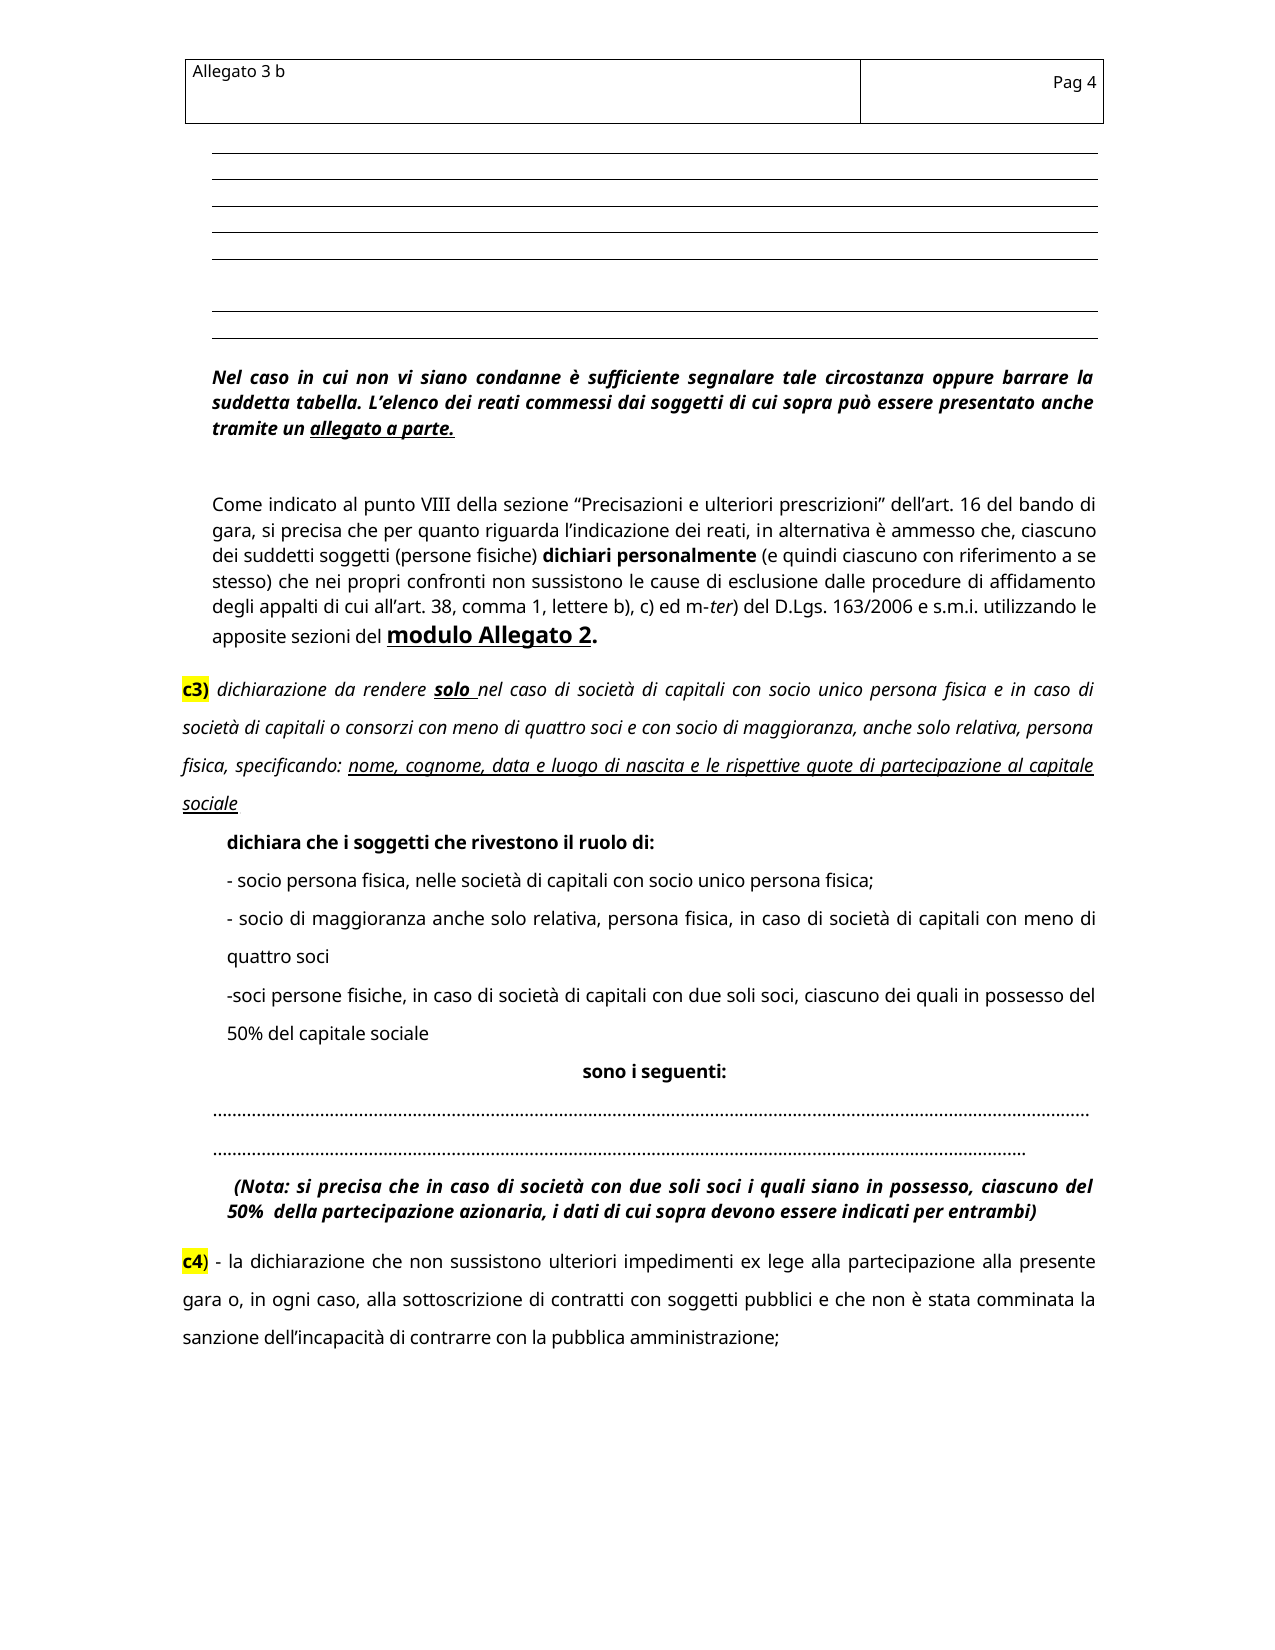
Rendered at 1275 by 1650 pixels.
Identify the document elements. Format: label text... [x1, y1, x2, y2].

text sono i seguenti: [212, 1058, 1097, 1084]
table_cell [212, 339, 1098, 364]
text (Nota: si precisa che in caso di società con due soli soci i quali siano in possesso, ciascuno del 50% della partecipazione azionaria, i dati di cui sopra devono essere indicati per entrambi) [227, 1173, 1097, 1224]
table_cell [212, 207, 1098, 232]
text dichiara che i soggetti che rivestono il ruolo di: [182, 829, 1097, 854]
table_cell [212, 154, 1098, 179]
table_cell [212, 233, 1098, 259]
text - socio di maggioranza anche solo relativa, persona fisica, in caso di società di capitali con meno di quattro soci [227, 905, 1097, 969]
table_cell [212, 312, 1098, 337]
text Nel caso in cui non vi siano condanne è sufficiente segnalare tale circostanza oppure barrare la suddetta tabella. L’elenco dei reati commessi dai soggetti di cui sopra può essere presentato anche tramite un allegato a parte. [212, 364, 1097, 441]
table_cell [212, 285, 1098, 311]
text c3) dichiarazione da rendere solo nel caso di società di capitali con socio unico persona fisica e in caso di società di capitali o consorzi con meno di quattro soci e con socio di maggioranza, anche solo relativa, persona fisica, specificando: nome, cognome, data e luogo di nascita e le rispettive quote di partecipazione al capitale sociale [182, 676, 1097, 816]
table_cell [212, 180, 1098, 206]
text - socio persona fisica, nelle società di capitali con socio unico persona fisica; [227, 867, 1097, 893]
table_cell [212, 260, 1098, 285]
text -soci persone fisiche, in caso di società di capitali con due soli soci, ciascuno dei quali in possesso del 50% del capitale sociale [227, 982, 1097, 1046]
text Come indicato al punto VIII della sezione “Precisazioni e ulteriori prescrizioni” dell’art. 16 del bando di gara, si precisa che per quanto riguarda l’indicazione dei reati, in alternativa è ammesso che, ciascuno dei suddetti soggetti (persone fisiche) dichiari personalmente (e quindi ciascuno con riferimento a se stesso) che nei propri confronti non sussistono le cause di esclusione dalle procedure di affidamento degli appalti di cui all’art. 38, comma 1, lettere b), c) ed m-ter) del D.Lgs. 163/2006 e s.m.i. utilizzando le apposite sezioni del modulo Allegato 2. [212, 492, 1097, 651]
text ………………………………………………………………………………………………………………………………………………………………………………………………………………………………………………………………………………………………………………….. [212, 1097, 1097, 1160]
text c4) - la dichiarazione che non sussistono ulteriori impedimenti ex lege alla partecipazione alla presente gara o, in ogni caso, alla sottoscrizione di contratti con soggetti pubblici e che non è stata comminata la sanzione dell’incapacità di contrarre con la pubblica amministrazione; [182, 1248, 1097, 1350]
